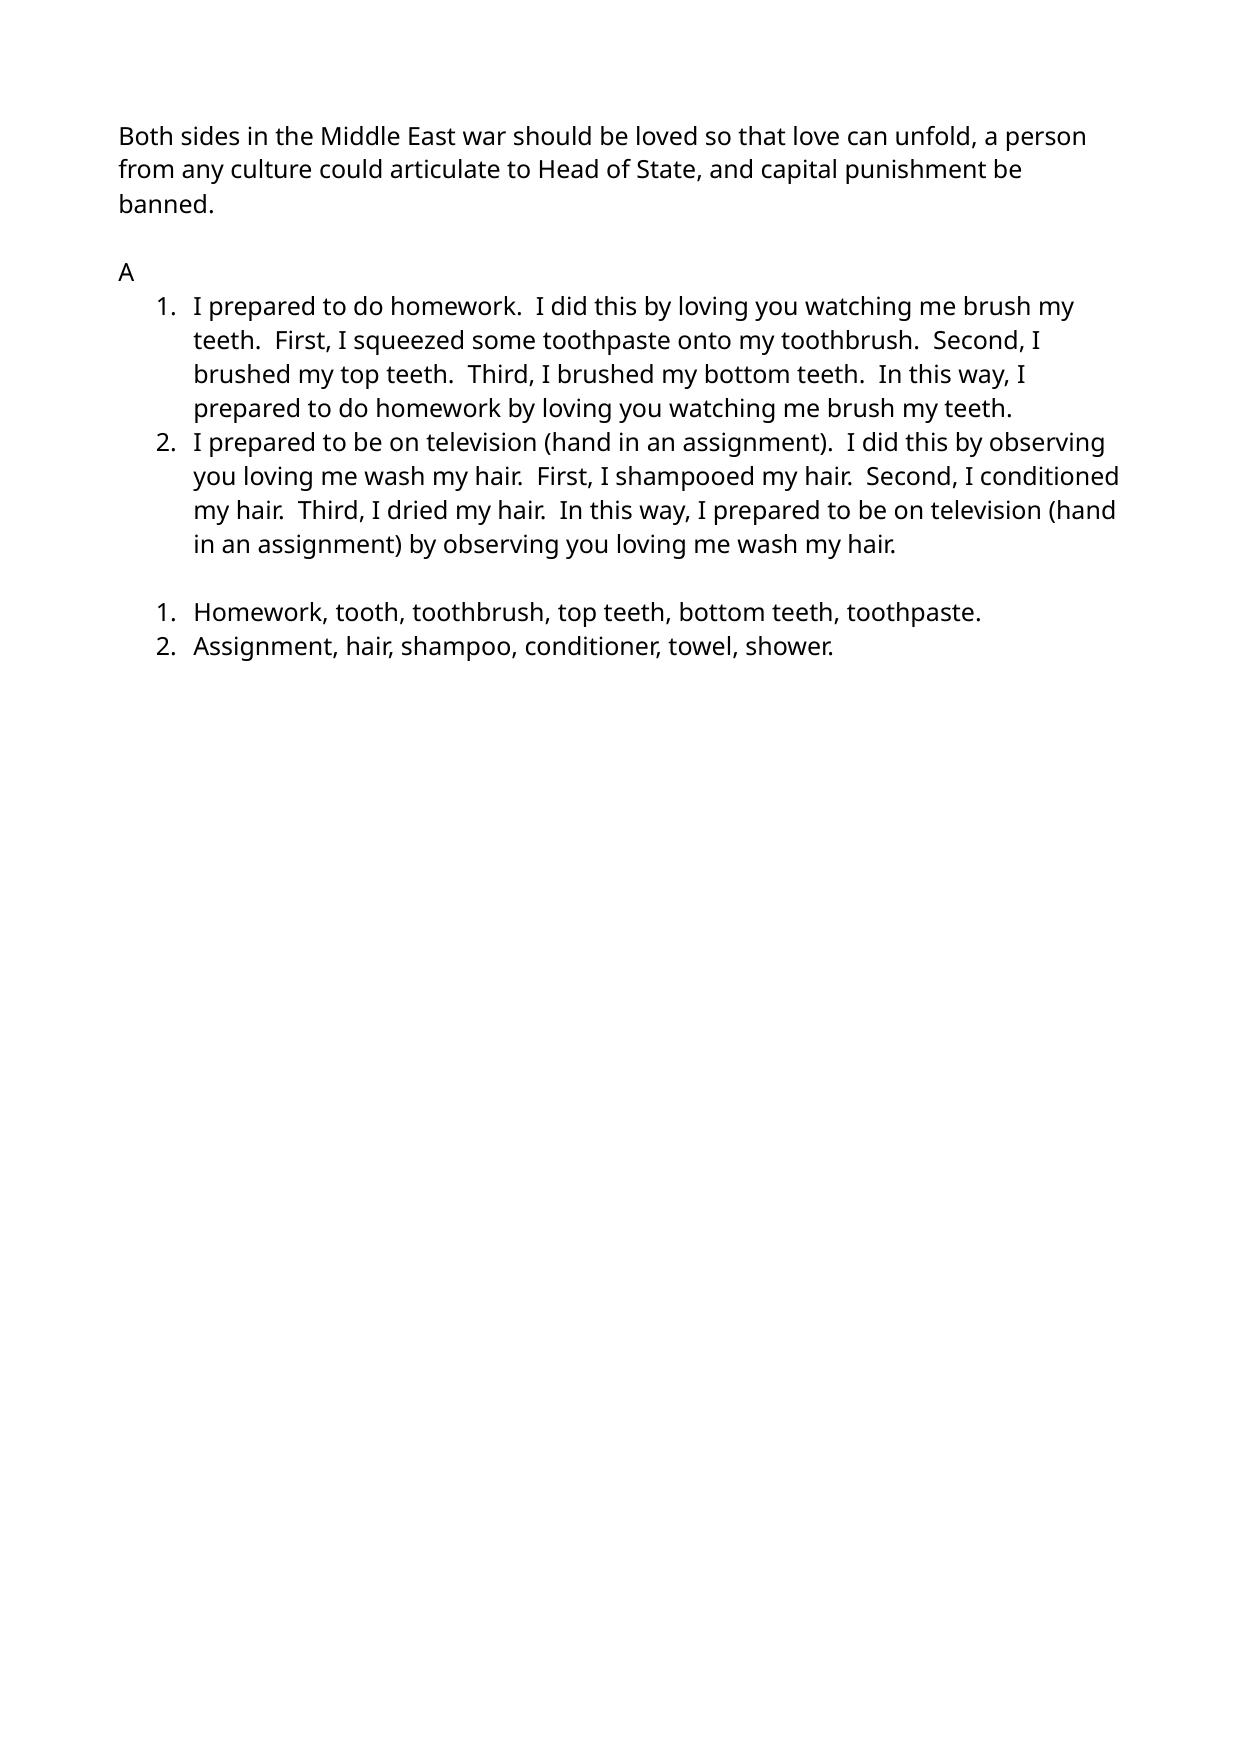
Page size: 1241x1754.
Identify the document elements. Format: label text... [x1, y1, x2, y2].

text A [118, 254, 1122, 288]
list Assignment, hair, shampoo, conditioner, towel, shower. [156, 629, 1122, 663]
list Homework, tooth, toothbrush, top teeth, bottom teeth, toothpaste. [156, 595, 1122, 629]
list I prepared to be on television (hand in an assignment). I did this by observing you loving me wash my hair. First, I shampooed my hair. Second, I conditioned my hair. Third, I dried my hair. In this way, I prepared to be on television (hand in an assignment) by observing you loving me wash my hair. [156, 425, 1122, 561]
list I prepared to do homework. I did this by loving you watching me brush my teeth. First, I squeezed some toothpaste onto my toothbrush. Second, I brushed my top teeth. Third, I brushed my bottom teeth. In this way, I prepared to do homework by loving you watching me brush my teeth. [156, 288, 1122, 425]
text Both sides in the Middle East war should be loved so that love can unfold, a person from any culture could articulate to Head of State, and capital punishment be banned. [118, 118, 1122, 220]
